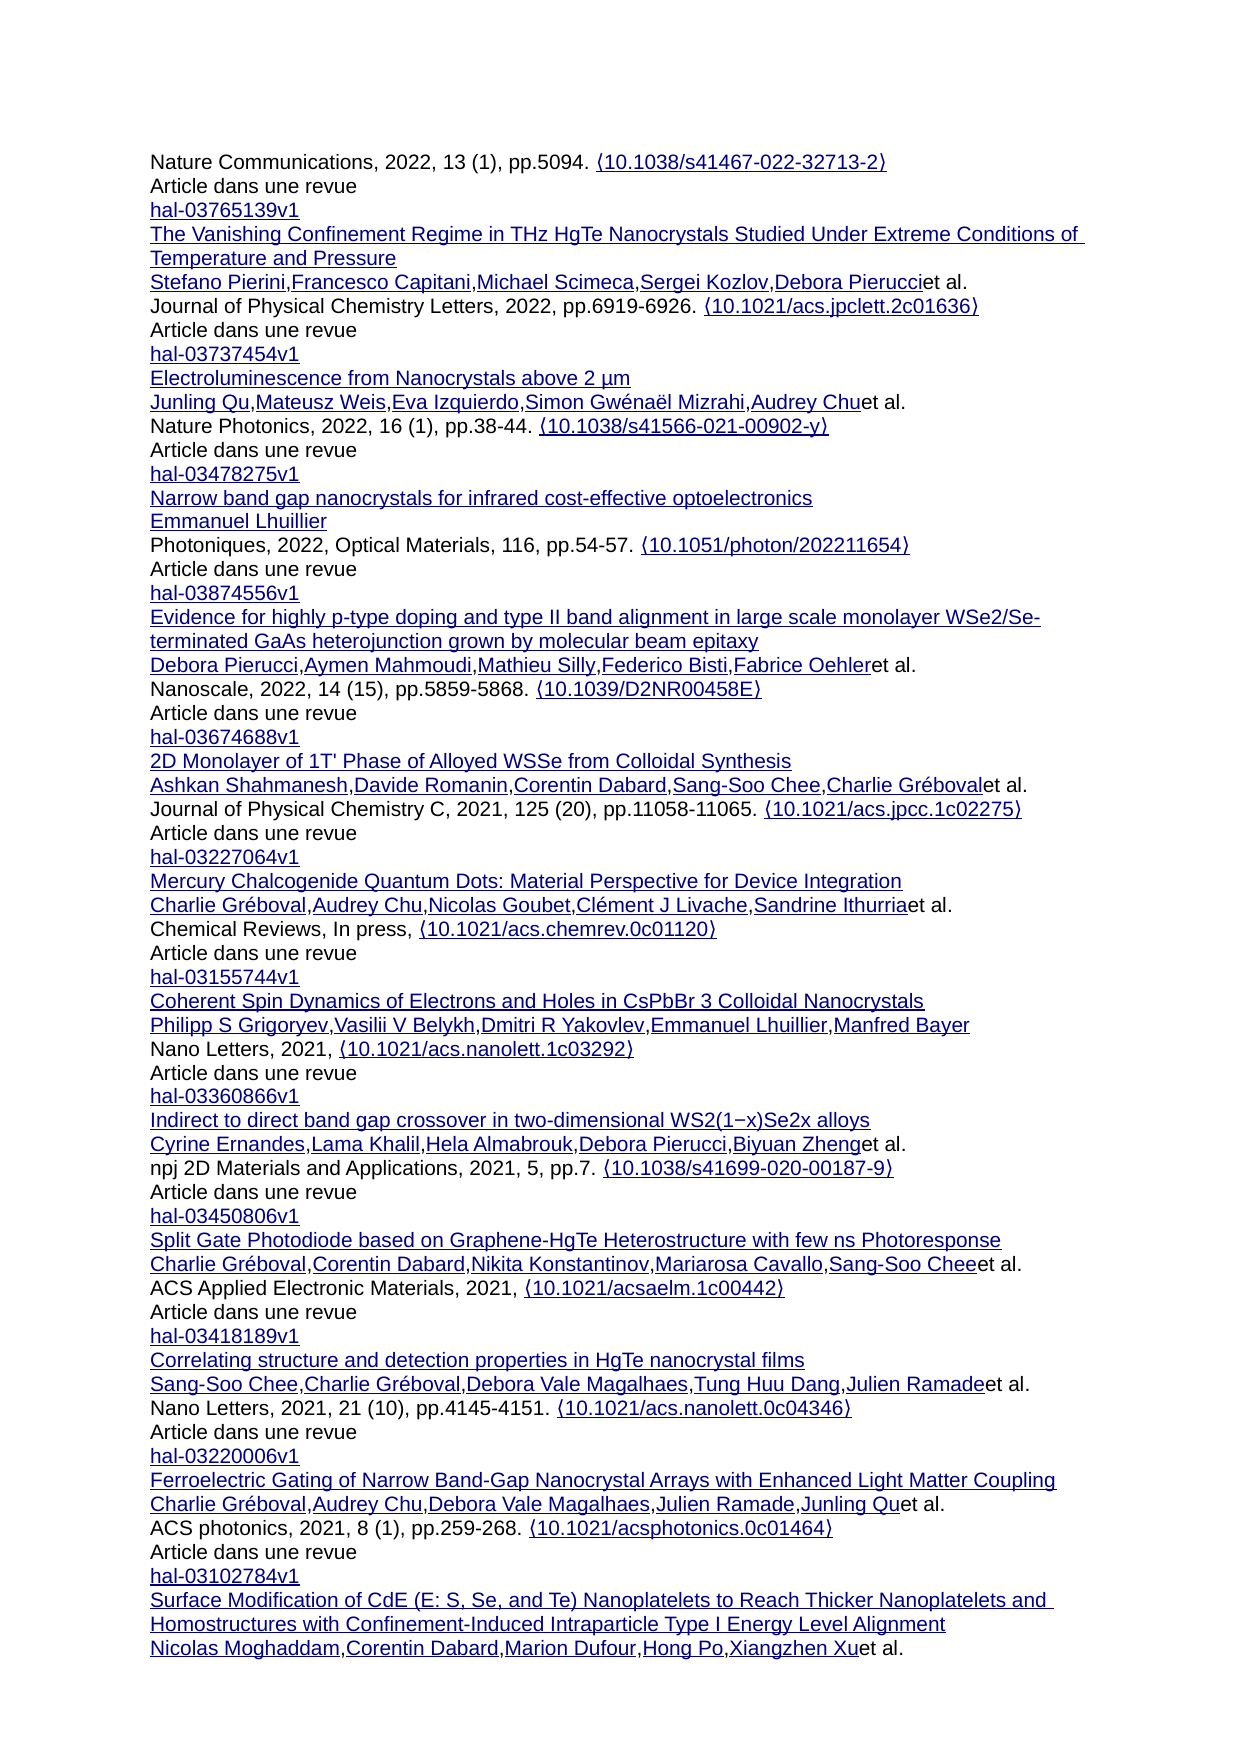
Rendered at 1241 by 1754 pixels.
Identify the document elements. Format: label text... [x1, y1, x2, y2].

table_cell Nature Communications, 2022, 13 (1), pp.5094. ⟨10.1038/s41467-022-32713-2⟩ Article dans une revue hal-03765139v1 [150, 150, 1090, 222]
table_cell Split Gate Photodiode based on Graphene-HgTe Heterostructure with few ns Photoresponse Charlie Gréboval,Corentin Dabard,Nikita Konstantinov,Mariarosa Cavallo,Sang-Soo Cheeet al. ACS Applied Electronic Materials, 2021, ⟨10.1021/acsaelm.1c00442⟩ Article dans une revue hal-03418189v1 [150, 1228, 1090, 1348]
table_cell 2D Monolayer of 1T' Phase of Alloyed WSSe from Colloidal Synthesis Ashkan Shahmanesh,Davide Romanin,Corentin Dabard,Sang-Soo Chee,Charlie Grébovalet al. Journal of Physical Chemistry C, 2021, 125 (20), pp.11058-11065. ⟨10.1021/acs.jpcc.1c02275⟩ Article dans une revue hal-03227064v1 [150, 749, 1090, 869]
table_cell Ferroelectric Gating of Narrow Band-Gap Nanocrystal Arrays with Enhanced Light Matter Coupling Charlie Gréboval,Audrey Chu,Debora Vale Magalhaes,Julien Ramade,Junling Quet al. ACS photonics, 2021, 8 (1), pp.259-268. ⟨10.1021/acsphotonics.0c01464⟩ Article dans une revue hal-03102784v1 [150, 1468, 1090, 1587]
table_cell Coherent Spin Dynamics of Electrons and Holes in CsPbBr 3 Colloidal Nanocrystals Philipp S Grigoryev,Vasilii V Belykh,Dmitri R Yakovlev,Emmanuel Lhuillier,Manfred Bayer Nano Letters, 2021, ⟨10.1021/acs.nanolett.1c03292⟩ Article dans une revue hal-03360866v1 [150, 989, 1090, 1108]
table_cell The Vanishing Confinement Regime in THz HgTe Nanocrystals Studied Under Extreme Conditions of Temperature and Pressure Stefano Pierini,Francesco Capitani,Michael Scimeca,Sergei Kozlov,Debora Pierucciet al. Journal of Physical Chemistry Letters, 2022, pp.6919-6926. ⟨10.1021/acs.jpclett.2c01636⟩ Article dans une revue hal-03737454v1 [150, 222, 1090, 366]
table_cell Surface Modification of CdE (E: S, Se, and Te) Nanoplatelets to Reach Thicker Nanoplatelets and Homostructures with Confinement-Induced Intraparticle Type I Energy Level Alignment Nicolas Moghaddam,Corentin Dabard,Marion Dufour,Hong Po,Xiangzhen Xuet al. [150, 1588, 1090, 1659]
table_cell Indirect to direct band gap crossover in two-dimensional WS2(1−x)Se2x alloys Cyrine Ernandes,Lama Khalil,Hela Almabrouk,Debora Pierucci,Biyuan Zhenget al. npj 2D Materials and Applications, 2021, 5, pp.7. ⟨10.1038/s41699-020-00187-9⟩ Article dans une revue hal-03450806v1 [150, 1108, 1090, 1228]
table_cell Electroluminescence from Nanocrystals above 2 µm Junling Qu,Mateusz Weis,Eva Izquierdo,Simon Gwénaël Mizrahi,Audrey Chuet al. Nature Photonics, 2022, 16 (1), pp.38-44. ⟨10.1038/s41566-021-00902-y⟩ Article dans une revue hal-03478275v1 [150, 366, 1090, 485]
table_cell Evidence for highly p-type doping and type II band alignment in large scale monolayer WSe2/Se-terminated GaAs heterojunction grown by molecular beam epitaxy Debora Pierucci,Aymen Mahmoudi,Mathieu Silly,Federico Bisti,Fabrice Oehleret al. Nanoscale, 2022, 14 (15), pp.5859-5868. ⟨10.1039/D2NR00458E⟩ Article dans une revue hal-03674688v1 [150, 605, 1090, 749]
table_cell Correlating structure and detection properties in HgTe nanocrystal films Sang-Soo Chee,Charlie Gréboval,Debora Vale Magalhaes,Tung Huu Dang,Julien Ramadeet al. Nano Letters, 2021, 21 (10), pp.4145-4151. ⟨10.1021/acs.nanolett.0c04346⟩ Article dans une revue hal-03220006v1 [150, 1348, 1090, 1468]
table_cell Narrow band gap nanocrystals for infrared cost-effective optoelectronics Emmanuel Lhuillier Photoniques, 2022, Optical Materials, 116, pp.54-57. ⟨10.1051/photon/202211654⟩ Article dans une revue hal-03874556v1 [150, 485, 1090, 605]
table_cell Mercury Chalcogenide Quantum Dots: Material Perspective for Device Integration Charlie Gréboval,Audrey Chu,Nicolas Goubet,Clément J Livache,Sandrine Ithurriaet al. Chemical Reviews, In press, ⟨10.1021/acs.chemrev.0c01120⟩ Article dans une revue hal-03155744v1 [150, 869, 1090, 988]
